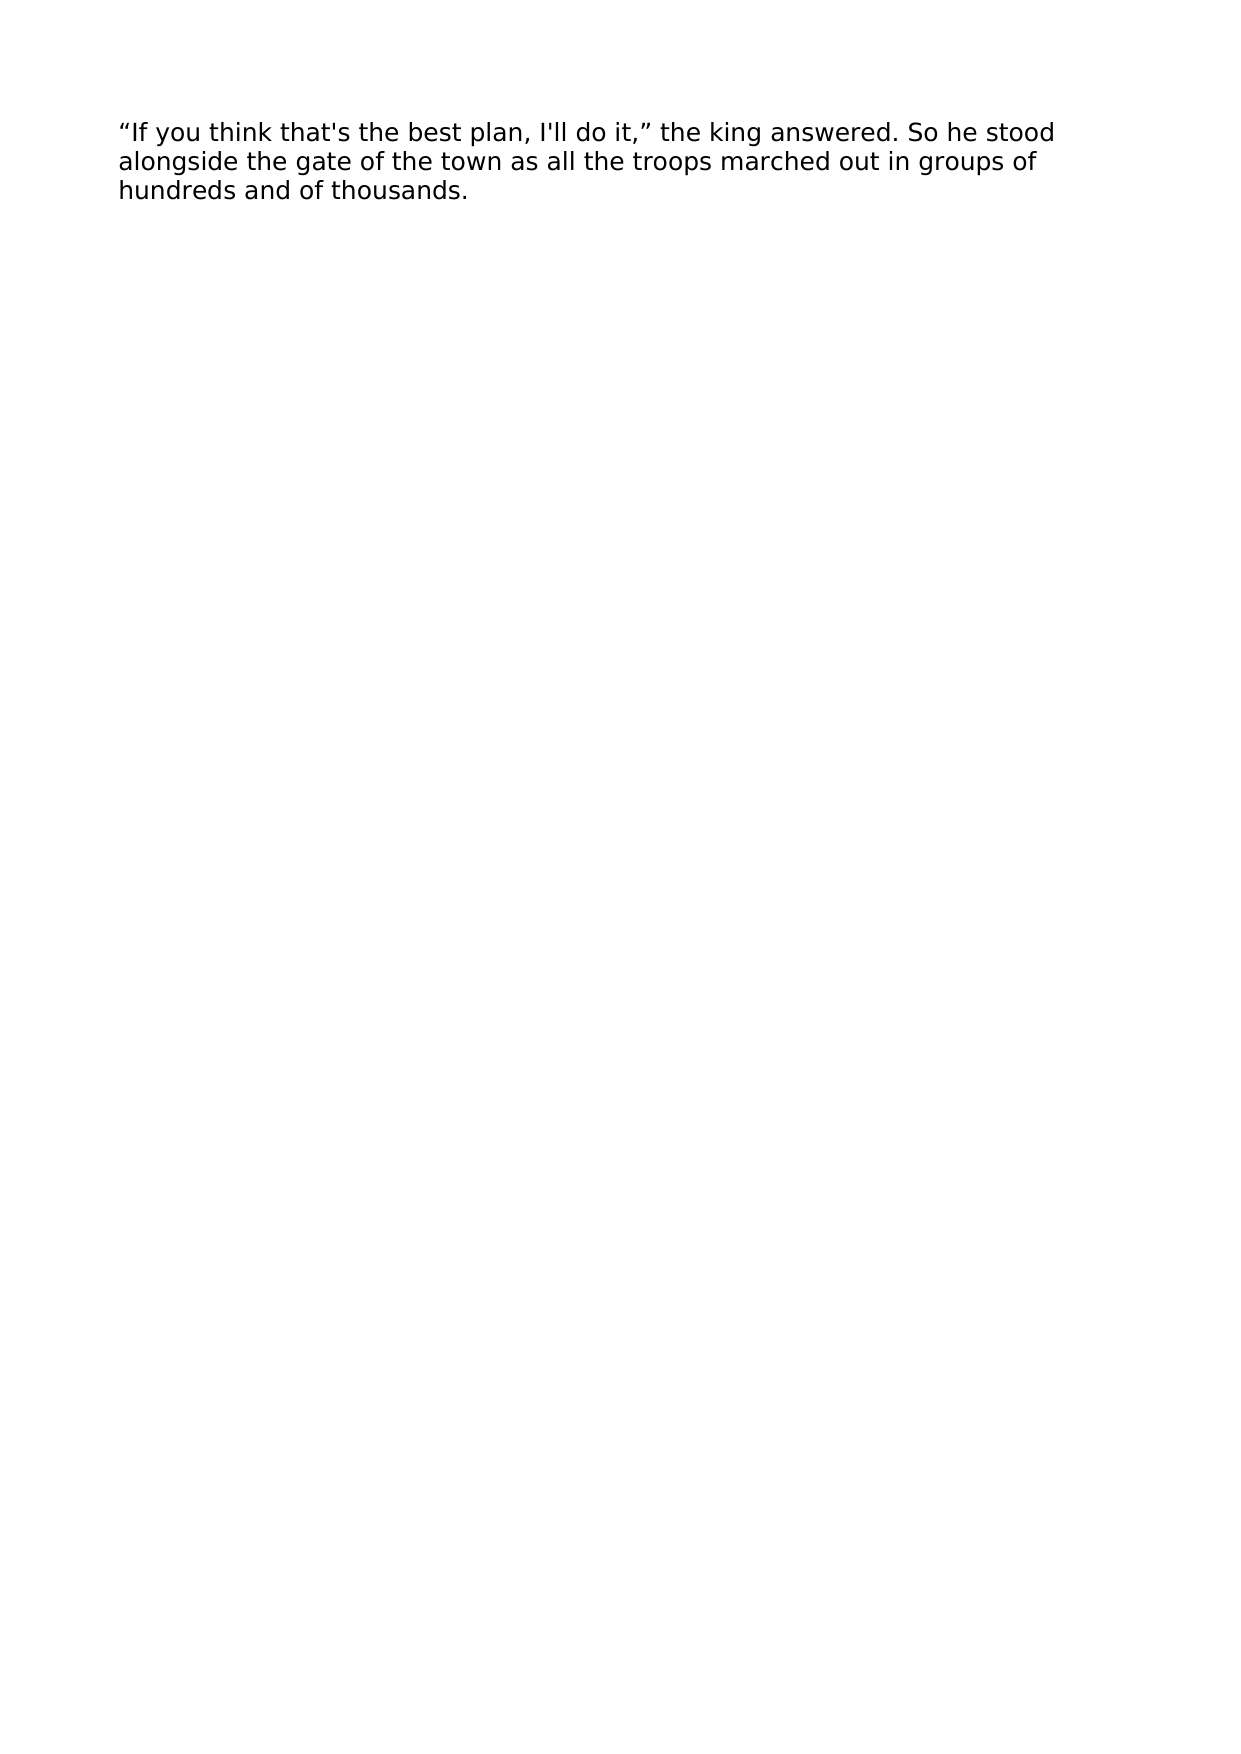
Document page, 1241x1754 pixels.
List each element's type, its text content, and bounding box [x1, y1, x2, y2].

text “If you think that's the best plan, I'll do it,” the king answered. So he stood alongside the gate of the town as all the troops marched out in groups of hundreds and of thousands. [118, 118, 1122, 206]
